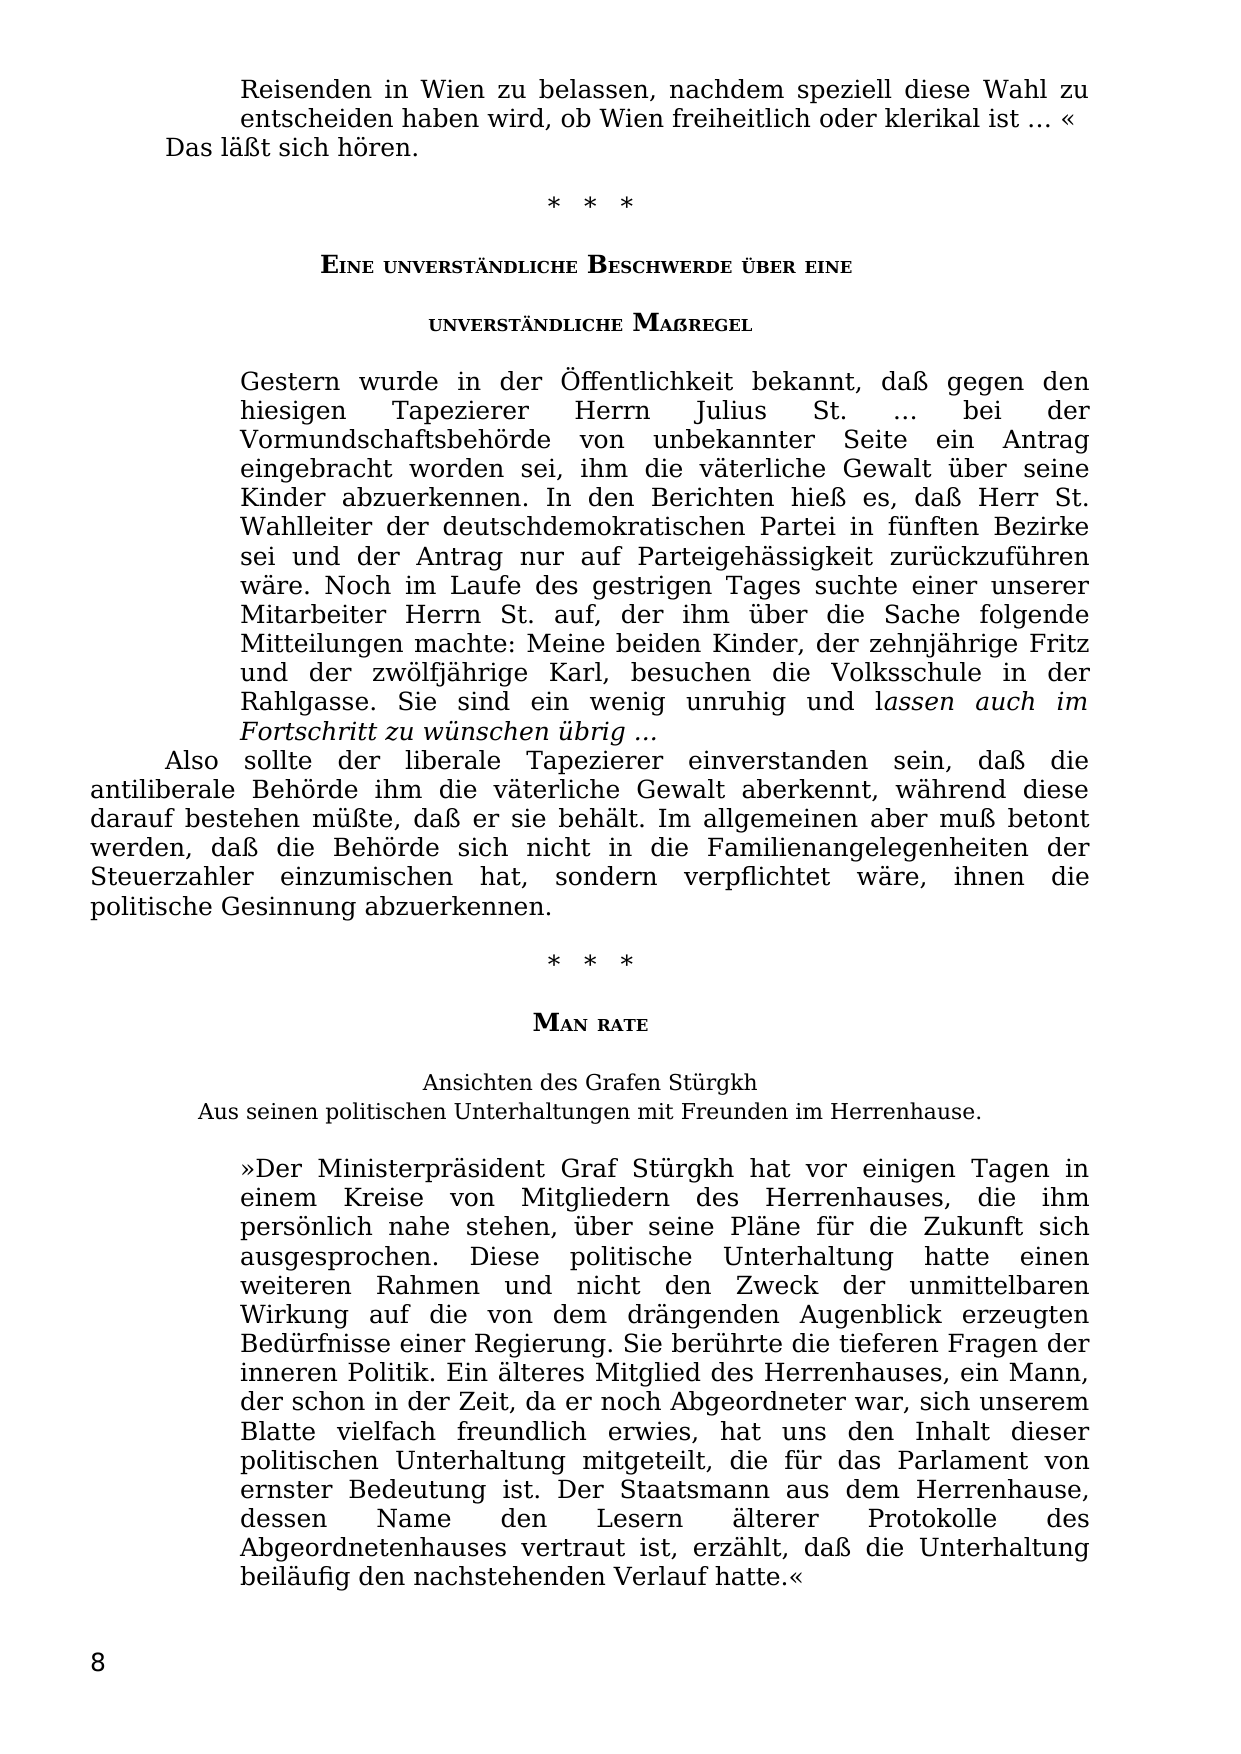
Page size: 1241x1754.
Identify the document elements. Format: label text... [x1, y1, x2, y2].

text Also sollte der liberale Tapezierer einverstanden sein, daß die antiliberale Behörde ihm die väterliche Gewalt aberkennt, während diese darauf bestehen müßte, daß er sie behält. Im allgemeinen aber muß betont werden, daß die Behörde sich nicht in die Familienangelegenheiten der Steuerzahler einzumischen hat, sondern verpflichtet wäre, ihnen die politische Gesinnung abzuerkennen. [90, 746, 1091, 921]
text * * * [90, 192, 1091, 221]
text Gestern wurde in der Öffentlichkeit bekannt, daß gegen den hiesigen Tapezierer Herrn Julius St. … bei der Vormundschaftsbehörde von unbekannter Seite ein Antrag eingebracht worden sei, ihm die väterliche Gewalt über seine Kinder abzuerkennen. In den Berichten hieß es, daß Herr St. Wahlleiter der deutschdemokratischen Partei in fünften Bezirke sei und der Antrag nur auf Parteigehässigkeit zurückzuführen wäre. Noch im Laufe des gestrigen Tages suchte einer unserer Mitarbeiter Herrn St. auf, der ihm über die Sache folgende Mitteilungen machte: Meine beiden Kinder, der zehnjährige Fritz und der zwölfjährige Karl, besuchen die Volksschule in der Rahlgasse. Sie sind ein wenig unruhig und lassen auch im Fortschritt zu wünschen übrig ... [240, 367, 1091, 746]
text Das läßt sich hören. [90, 133, 1091, 162]
text Eine unverständliche Beschwerde über eine unverständliche Maßregel [90, 221, 1091, 337]
text Man rate [90, 979, 1091, 1037]
text »Der Ministerpräsident Graf Stürgkh hat vor einigen Tagen in einem Kreise von Mitgliedern des Herrenhauses, die ihm persönlich nahe stehen, über seine Pläne für die Zukunft sich ausgesprochen. Diese politische Unterhaltung hatte einen weiteren Rahmen und nicht den Zweck der unmittelbaren Wirkung auf die von dem drängenden Augenblick erzeugten Bedürfnisse einer Regierung. Sie berührte die tieferen Fragen der inneren Politik. Ein älteres Mitglied des Herrenhauses, ein Mann, der schon in der Zeit, da er noch Abgeordneter war, sich unserem Blatte vielfach freundlich erwies, hat uns den Inhalt dieser politischen Unterhaltung mitgeteilt, die für das Parlament von ernster Bedeutung ist. Der Staatsmann aus dem Herrenhause, dessen Name den Lesern älterer Protokolle des Abgeordnetenhauses vertraut ist, erzählt, daß die Unterhaltung beiläufig den nachstehenden Verlauf hatte.« [240, 1154, 1091, 1592]
text Ansichten des Grafen Stürgkh [90, 1067, 1091, 1095]
text Reisenden in Wien zu belassen, nachdem speziell diese Wahl zu entscheiden haben wird, ob Wien freiheitlich oder klerikal ist … « [240, 75, 1091, 133]
text Aus seinen politischen Unterhaltungen mit Freunden im Herrenhause. [90, 1095, 1091, 1124]
text * * * [90, 950, 1091, 979]
